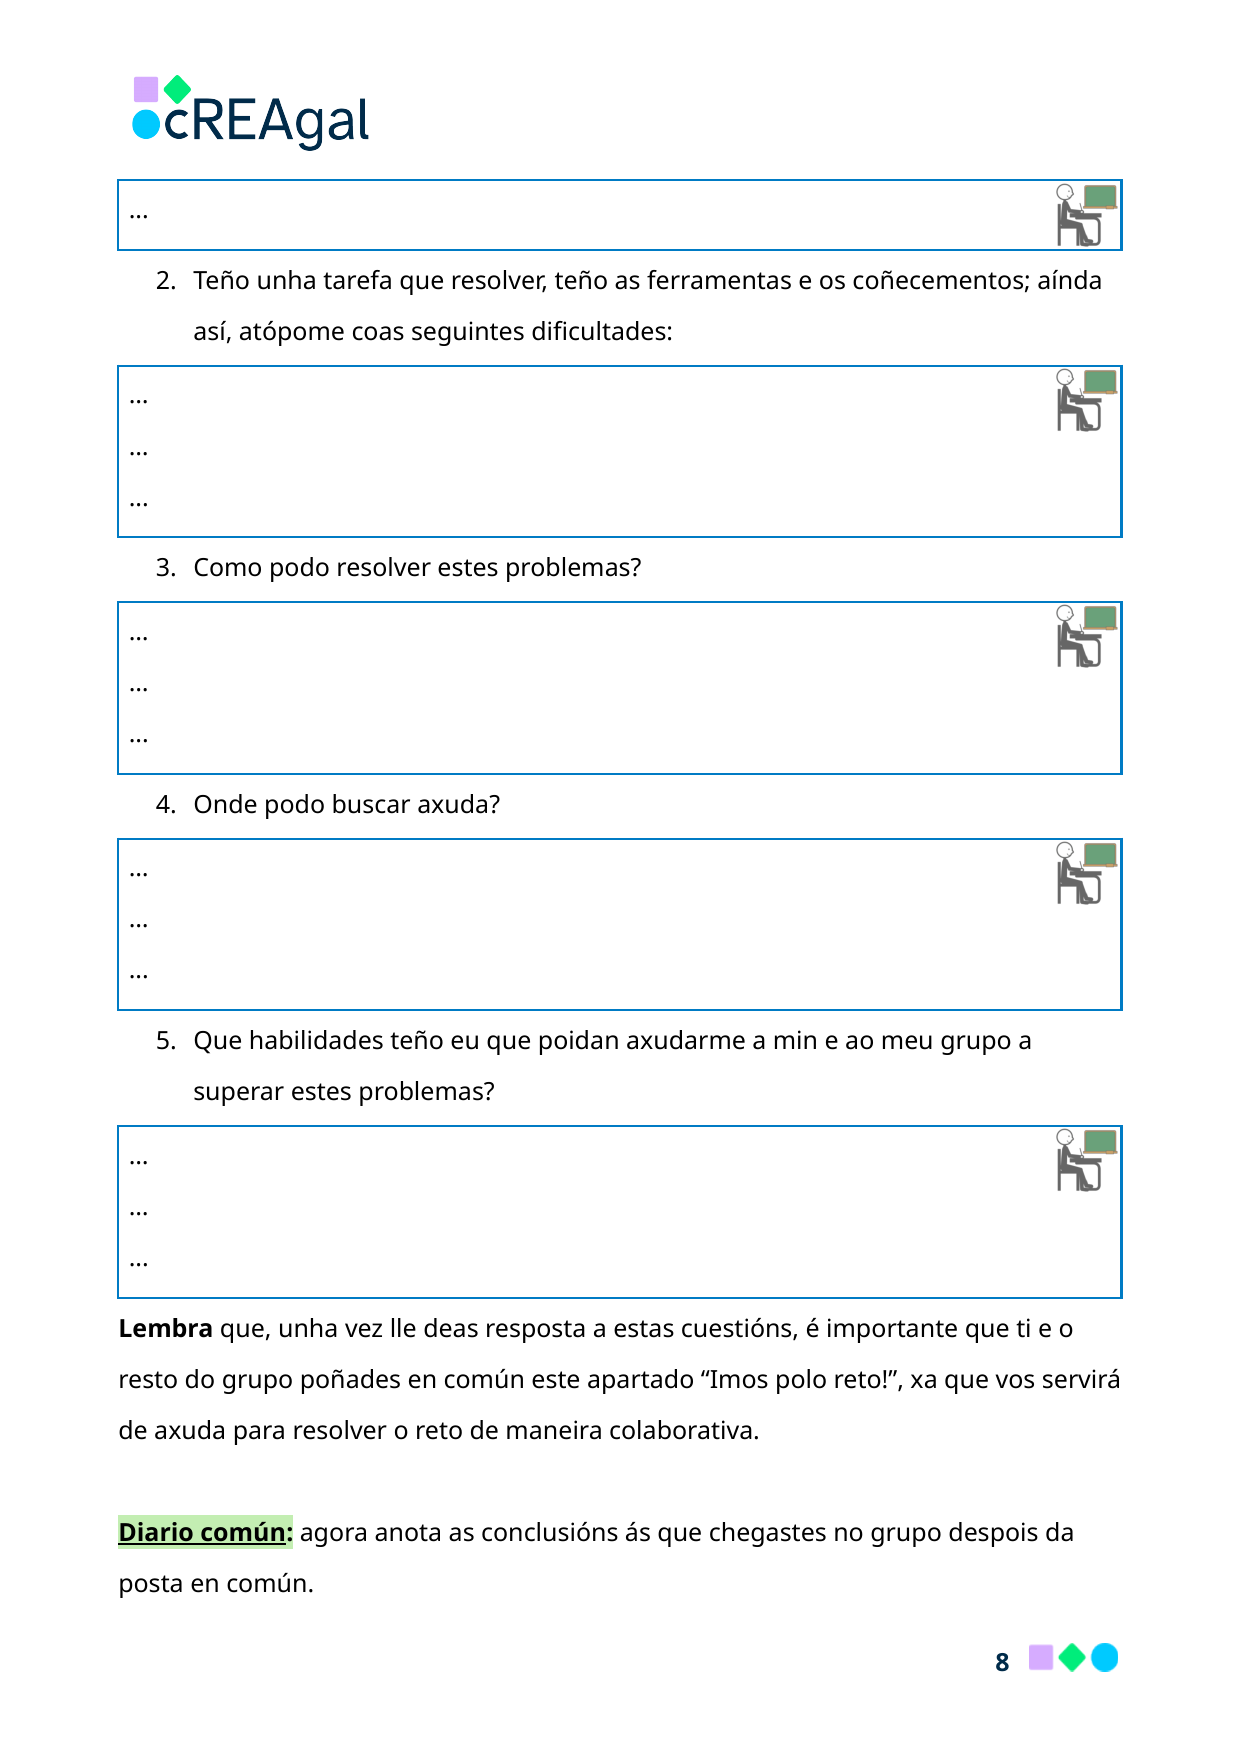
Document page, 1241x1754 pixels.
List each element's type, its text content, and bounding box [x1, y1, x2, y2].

list Teño unha tarefa que resolver, teño as ferramentas e os coñecementos; aínda así, atópome coas seguintes dificultades: [156, 262, 1122, 348]
picture [1029, 1643, 1102, 1672]
table_header … … ... [119, 367, 1120, 536]
list Lembra que, unha vez lle deas resposta a estas cuestións, é importante que ti e o resto do grupo poñades en común este apartado “Imos polo reto!”, xa que vos servirá de axuda para resolver o reto de maneira colaborativa. [118, 1310, 1122, 1447]
table_header … … ... [119, 840, 1120, 1009]
picture [132, 75, 369, 151]
table_header … … ... [119, 603, 1120, 773]
picture [1109, 1643, 1118, 1650]
list Onde podo buscar axuda? [156, 786, 1122, 821]
picture [1108, 1664, 1118, 1672]
table_header … … ... [119, 1127, 1120, 1297]
text Diario común: agora anota as conclusións ás que chegastes no grupo despois da posta en común. [118, 1514, 1122, 1600]
table_header ... [119, 181, 1120, 249]
list Que habilidades teño eu que poidan axudarme a min e ao meu grupo a superar estes problemas? [156, 1023, 1122, 1108]
list Como podo resolver estes problemas? [156, 550, 1122, 584]
